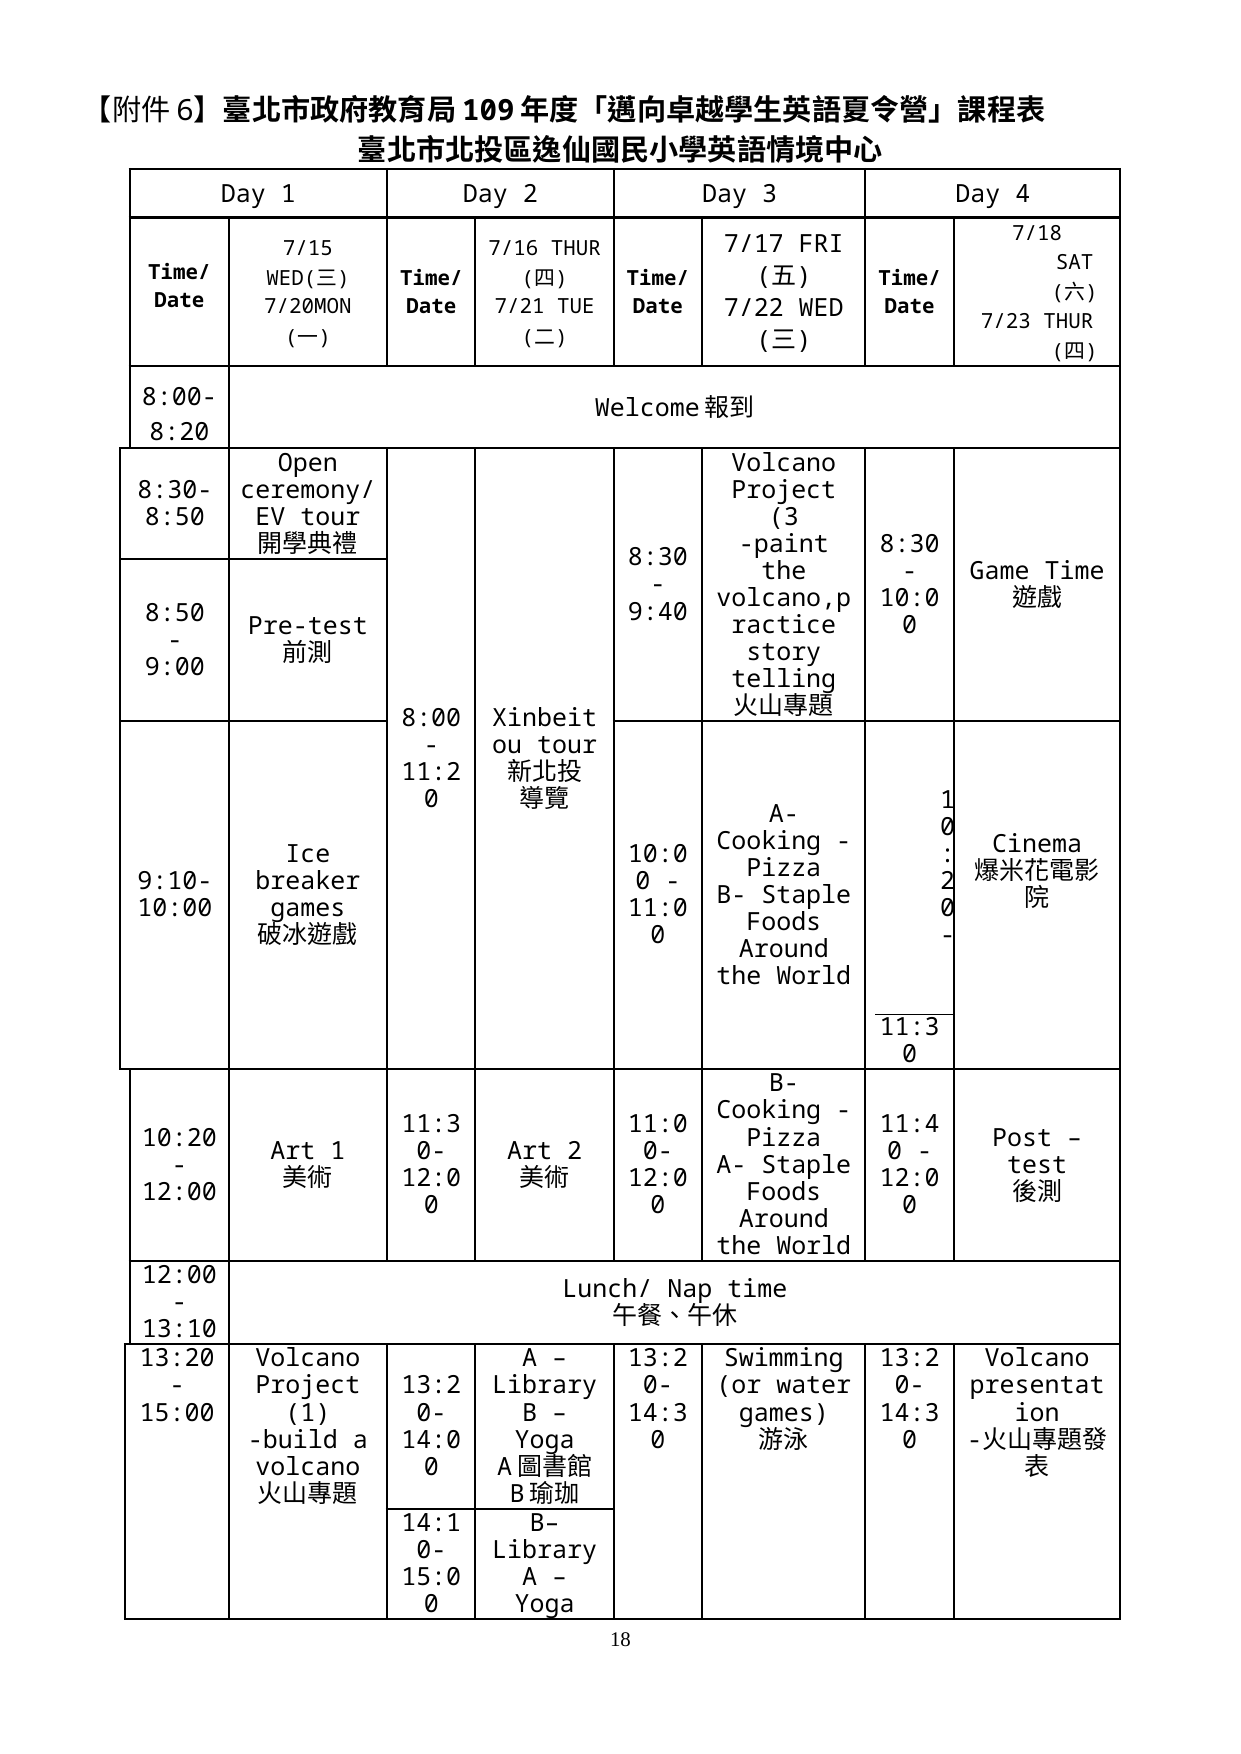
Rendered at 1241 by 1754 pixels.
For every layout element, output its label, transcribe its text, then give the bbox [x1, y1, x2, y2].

text 【附件6】臺北市政府教育局109年度「邁向卓越學生英語夏令營」課程表 [83, 89, 1157, 128]
table_cell Time/ Date [131, 219, 228, 364]
table_cell Lunch/ Nap time 午餐、午休 [230, 1262, 1119, 1343]
table_cell [120, 1070, 125, 1260]
table_header Day 2 [388, 170, 613, 216]
text 臺北市北投區逸仙國民小學英語情境中心 [83, 128, 1157, 168]
table_cell 7/17 FRI (五) 7/22 WED (三) [703, 219, 864, 364]
table_cell 9:10- 10:00 [121, 722, 228, 1068]
table_cell A – Library B – Yoga A圖書館 B瑜珈 [476, 1345, 613, 1508]
table_cell Welcome報到 [230, 367, 1119, 447]
table_cell Volcano Project (3 -paint the volcano,practice story telling 火山專題 [703, 449, 864, 720]
table_cell 13:20-14:30 [866, 1345, 953, 1618]
table_cell 11:40 -12:00 [866, 1070, 953, 1260]
table_header Day 4 [866, 170, 1119, 216]
table_cell [125, 1260, 129, 1343]
table_cell 11:00-12:00 [615, 1070, 701, 1260]
table_cell 12:00- 13:10 [131, 1262, 228, 1343]
table_cell 8:00 - 11:20 [388, 449, 474, 1068]
table_cell Volcano presentation -火山專題發表 [955, 1345, 1119, 1618]
table_cell 10:00 -11:00 [615, 722, 701, 1068]
table_cell 8:30 - 9:40 [615, 449, 701, 720]
table_cell 10:20- 11:30 [866, 722, 953, 1068]
table_header Day 1 [131, 170, 386, 216]
table_cell 8:30-8:50 [121, 449, 228, 558]
table_header [125, 168, 129, 216]
table_cell 14:10-15:00 [388, 1510, 474, 1618]
table_cell 8:50 - 9:00 [121, 560, 228, 720]
table_cell 13:20-14:00 [388, 1345, 474, 1508]
table_cell Pre-test 前測 [230, 560, 386, 720]
table_cell [125, 365, 129, 447]
table_header [120, 168, 125, 216]
table_cell [120, 1343, 124, 1508]
table_cell 13:20-14:30 [615, 1345, 701, 1618]
table_cell Ice breaker games 破冰遊戲 [230, 722, 386, 1068]
table_cell Xinbeitou tour 新北投 導覽 [476, 449, 613, 1068]
table_cell [120, 216, 125, 364]
table_cell B– Library A – Yoga [476, 1510, 613, 1618]
table_cell Art 2 美術 [476, 1070, 613, 1260]
table_cell B- Cooking - Pizza A- Staple Foods Around the World [703, 1070, 864, 1260]
table_cell Time/ Date [388, 219, 474, 364]
table_cell Open ceremony/ EV tour 開學典禮 [230, 449, 386, 558]
table_cell [120, 1508, 124, 1618]
table_cell 13:20- 15:00 [126, 1345, 228, 1618]
table_cell 8:00-8:20 [131, 367, 228, 447]
table_cell Game Time 遊戲 [955, 449, 1119, 720]
table_cell [125, 1070, 129, 1260]
table_cell 8:30- 10:00 [866, 449, 953, 720]
table_cell 7/18 SAT(六) 7/23 THUR (四) [955, 219, 1119, 364]
table_cell Time/ Date [615, 219, 701, 364]
table_cell Volcano Project (1) -build a volcano 火山專題 [230, 1345, 386, 1618]
table_cell [120, 1260, 125, 1343]
table_cell A- Cooking - Pizza B- Staple Foods Around the World [703, 722, 864, 1068]
table_cell 7/15 WED(三) 7/20MON (一) [230, 219, 386, 364]
table_cell 7/16 THUR (四) 7/21 TUE (二) [476, 219, 613, 364]
table_cell 10:20- 12:00 [131, 1070, 228, 1260]
table_cell [125, 216, 129, 364]
table_cell Cinema 爆米花電影院 [955, 722, 1119, 1068]
table_cell Art 1 美術 [230, 1070, 386, 1260]
table_cell [120, 365, 125, 447]
table_cell Swimming (or water games) 游泳 [703, 1345, 864, 1618]
table_cell 11:30-12:00 [388, 1070, 474, 1260]
table_header Day 3 [615, 170, 864, 216]
table_cell Time/ Date [866, 219, 953, 364]
table_cell Post – test 後測 [955, 1070, 1119, 1260]
